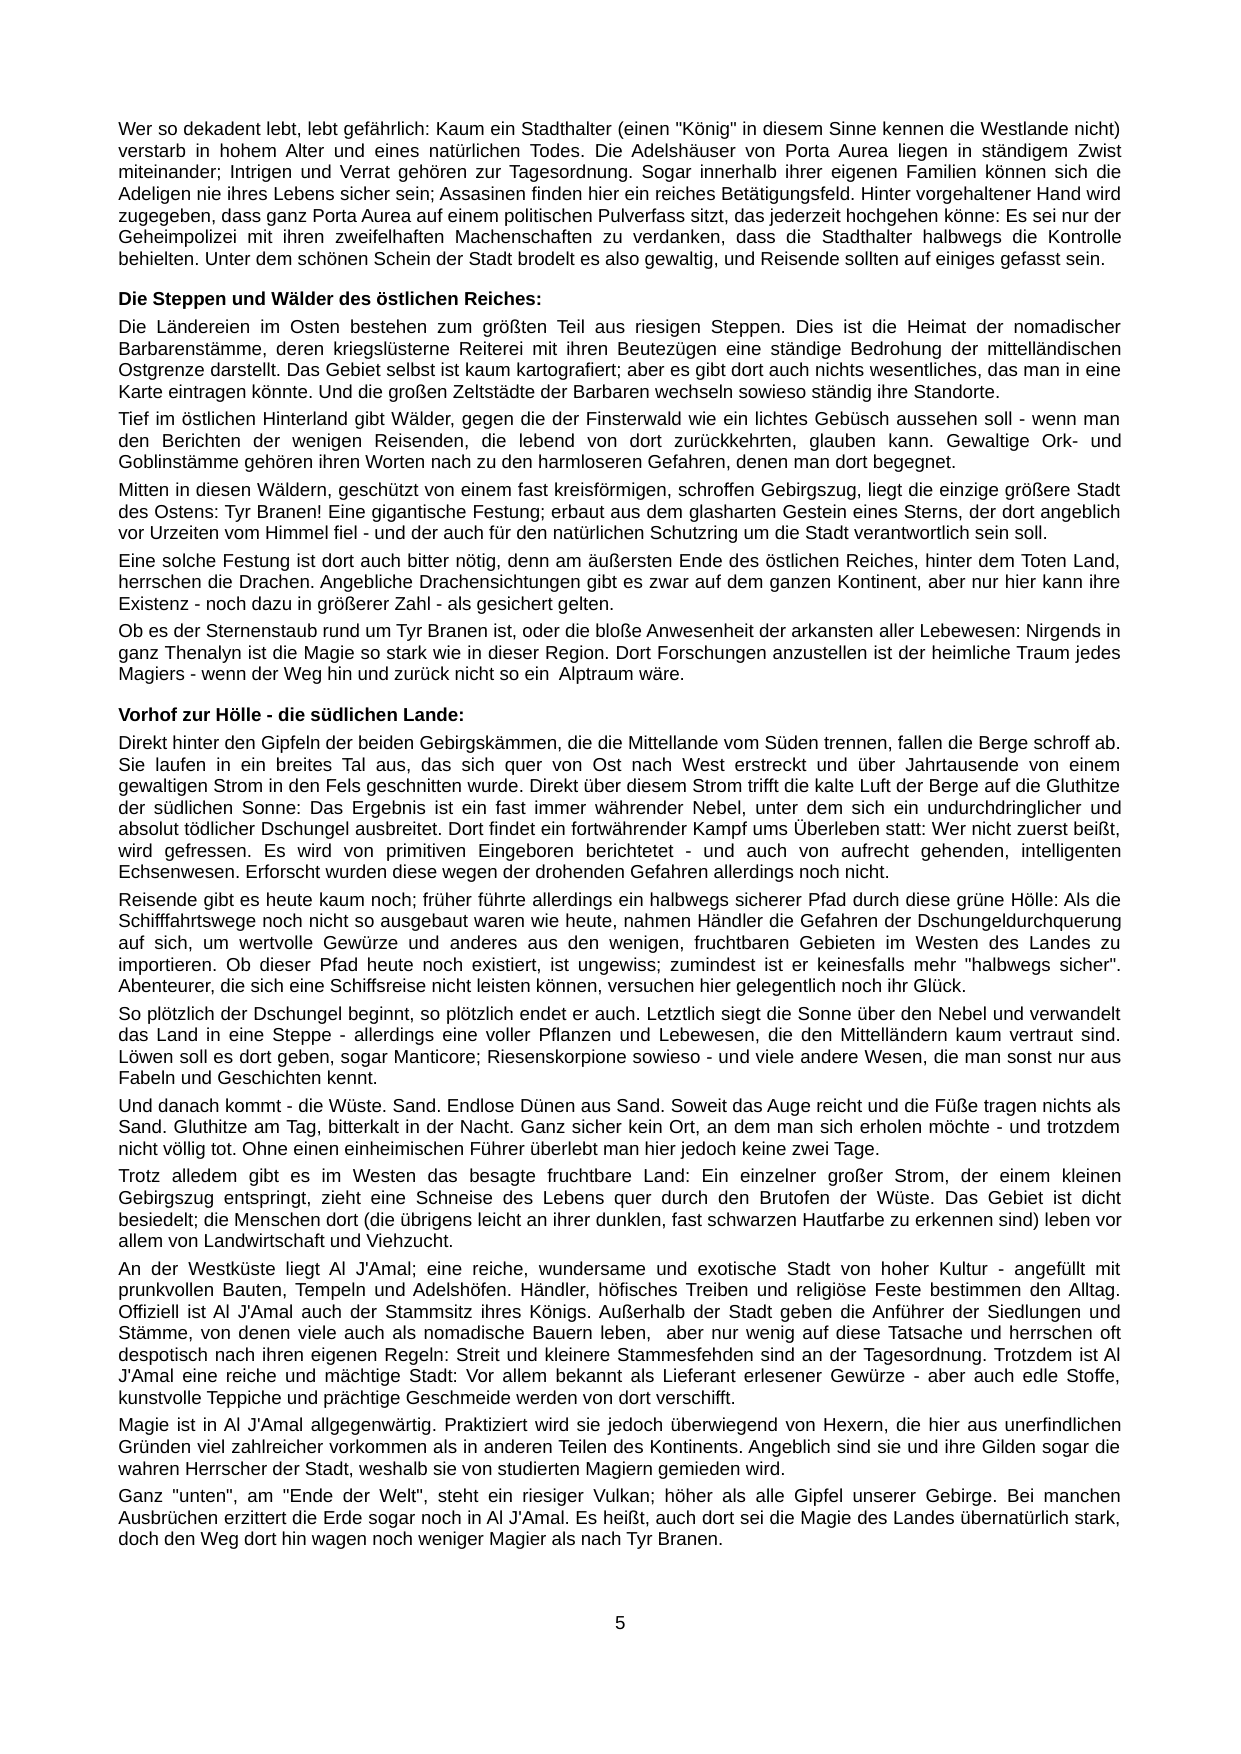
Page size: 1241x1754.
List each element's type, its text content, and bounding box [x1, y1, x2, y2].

text Und danach kommt - die Wüste. Sand. Endlose Dünen aus Sand. Soweit das Auge reicht und die Füße tragen nichts als Sand. Gluthitze am Tag, bitterkalt in der Nacht. Ganz sicher kein Ort, an dem man sich erholen möchte - und trotzdem nicht völlig tot. Ohne einen einheimischen Führer überlebt man hier jedoch keine zwei Tage. [118, 1094, 1122, 1159]
text Ganz "unten", am "Ende der Welt", steht ein riesiger Vulkan; höher als alle Gipfel unserer Gebirge. Bei manchen Ausbrüchen erzittert die Erde sogar noch in Al J'Amal. Es heißt, auch dort sei die Magie des Landes übernatürlich stark, doch den Weg dort hin wagen noch weniger Magier als nach Tyr Branen. [118, 1485, 1122, 1549]
text So plötzlich der Dschungel beginnt, so plötzlich endet er auch. Letztlich siegt die Sonne über den Nebel und verwandelt das Land in eine Steppe - allerdings eine voller Pflanzen und Lebewesen, die den Mittelländern kaum vertraut sind. Löwen soll es dort geben, sogar Manticore; Riesenskorpione sowieso - und viele andere Wesen, die man sonst nur aus Fabeln und Geschichten kennt. [118, 1002, 1122, 1089]
text Direkt hinter den Gipfeln der beiden Gebirgskämmen, die die Mittellande vom Süden trennen, fallen die Berge schroff ab. Sie laufen in ein breites Tal aus, das sich quer von Ost nach West erstreckt und über Jahrtausende von einem gewaltigen Strom in den Fels geschnitten wurde. Direkt über diesem Strom trifft die kalte Luft der Berge auf die Gluthitze der südlichen Sonne: Das Ergebnis ist ein fast immer währender Nebel, unter dem sich ein undurchdringlicher und absolut tödlicher Dschungel ausbreitet. Dort findet ein fortwährender Kampf ums Überleben statt: Wer nicht zuerst beißt, wird gefressen. Es wird von primitiven Eingeboren berichtetet - und auch von aufrecht gehenden, intelligenten Echsenwesen. Erforscht wurden diese wegen der drohenden Gefahren allerdings noch nicht. [118, 732, 1122, 883]
text Eine solche Festung ist dort auch bitter nötig, denn am äußersten Ende des östlichen Reiches, hinter dem Toten Land, herrschen die Drachen. Angebliche Drachensichtungen gibt es zwar auf dem ganzen Kontinent, aber nur hier kann ihre Existenz - noch dazu in größerer Zahl - als gesichert gelten. [118, 549, 1122, 614]
text Trotz alledem gibt es im Westen das besagte fruchtbare Land: Ein einzelner großer Strom, der einem kleinen Gebirgszug entspringt, zieht eine Schneise des Lebens quer durch den Brutofen der Wüste. Das Gebiet ist dicht besiedelt; die Menschen dort (die übrigens leicht an ihrer dunklen, fast schwarzen Hautfarbe zu erkennen sind) leben vor allem von Landwirtschaft und Viehzucht. [118, 1165, 1122, 1251]
text Mitten in diesen Wäldern, geschützt von einem fast kreisförmigen, schroffen Gebirgszug, liegt die einzige größere Stadt des Ostens: Tyr Branen! Eine gigantische Festung; erbaut aus dem glasharten Gestein eines Sterns, der dort angeblich vor Urzeiten vom Himmel fiel - und der auch für den natürlichen Schutzring um die Stadt verantwortlich sein soll. [118, 479, 1122, 543]
text Wer so dekadent lebt, lebt gefährlich: Kaum ein Stadthalter (einen "König" in diesem Sinne kennen die Westlande nicht) verstarb in hohem Alter und eines natürlichen Todes. Die Adelshäuser von Porta Aurea liegen in ständigem Zwist miteinander; Intrigen und Verrat gehören zur Tagesordnung. Sogar innerhalb ihrer eigenen Familien können sich die Adeligen nie ihres Lebens sicher sein; Assasinen finden hier ein reiches Betätigungsfeld. Hinter vorgehaltener Hand wird zugegeben, dass ganz Porta Aurea auf einem politischen Pulverfass sitzt, das jederzeit hochgehen könne: Es sei nur der Geheimpolizei mit ihren zweifelhaften Machenschaften zu verdanken, dass die Stadthalter halbwegs die Kontrolle behielten. Unter dem schönen Schein der Stadt brodelt es also gewaltig, und Reisende sollten auf einiges gefasst sein. [118, 118, 1122, 269]
text Reisende gibt es heute kaum noch; früher führte allerdings ein halbwegs sicherer Pfad durch diese grüne Hölle: Als die Schifffahrtswege noch nicht so ausgebaut waren wie heute, nahmen Händler die Gefahren der Dschungeldurchquerung auf sich, um wertvolle Gewürze und anderes aus den wenigen, fruchtbaren Gebieten im Westen des Landes zu importieren. Ob dieser Pfad heute noch existiert, ist ungewiss; zumindest ist er keinesfalls mehr "halbwegs sicher". Abenteurer, die sich eine Schiffsreise nicht leisten können, versuchen hier gelegentlich noch ihr Glück. [118, 889, 1122, 996]
text Ob es der Sternenstaub rund um Tyr Branen ist, oder die bloße Anwesenheit der arkansten aller Lebewesen: Nirgends in ganz Thenalyn ist die Magie so stark wie in dieser Region. Dort Forschungen anzustellen ist der heimliche Traum jedes Magiers - wenn der Weg hin und zurück nicht so ein Alptraum wäre. [118, 620, 1122, 685]
text Tief im östlichen Hinterland gibt Wälder, gegen die der Finsterwald wie ein lichtes Gebüsch aussehen soll - wenn man den Berichten der wenigen Reisenden, die lebend von dort zurückkehrten, glauben kann. Gewaltige Ork- und Goblinstämme gehören ihren Worten nach zu den harmloseren Gefahren, denen man dort begegnet. [118, 408, 1122, 473]
text Magie ist in Al J'Amal allgegenwärtig. Praktiziert wird sie jedoch überwiegend von Hexern, die hier aus unerfindlichen Gründen viel zahlreicher vorkommen als in anderen Teilen des Kontinents. Angeblich sind sie und ihre Gilden sogar die wahren Herrscher der Stadt, weshalb sie von studierten Magiern gemieden wird. [118, 1414, 1122, 1479]
subtitle Vorhof zur Hölle - die südlichen Lande: [118, 704, 1122, 725]
text An der Westküste liegt Al J'Amal; eine reiche, wundersame und exotische Stadt von hoher Kultur - angefüllt mit prunkvollen Bauten, Tempeln und Adelshöfen. Händler, höfisches Treiben und religiöse Feste bestimmen den Alltag. Offiziell ist Al J'Amal auch der Stammsitz ihres Königs. Außerhalb der Stadt geben die Anführer der Siedlungen und Stämme, von denen viele auch als nomadische Bauern leben, aber nur wenig auf diese Tatsache und herrschen oft despotisch nach ihren eigenen Regeln: Streit und kleinere Stammesfehden sind an der Tagesordnung. Trotzdem ist Al J'Amal eine reiche und mächtige Stadt: Vor allem bekannt als Lieferant erlesener Gewürze - aber auch edle Stoffe, kunstvolle Teppiche und prächtige Geschmeide werden von dort verschifft. [118, 1257, 1122, 1408]
subtitle Die Steppen und Wälder des östlichen Reiches: [118, 288, 1122, 309]
text Die Ländereien im Osten bestehen zum größten Teil aus riesigen Steppen. Dies ist die Heimat der nomadischer Barbarenstämme, deren kriegslüsterne Reiterei mit ihren Beutezügen eine ständige Bedrohung der mittelländischen Ostgrenze darstellt. Das Gebiet selbst ist kaum kartografiert; aber es gibt dort auch nichts wesentliches, das man in eine Karte eintragen könnte. Und die großen Zeltstädte der Barbaren wechseln sowieso ständig ihre Standorte. [118, 316, 1122, 402]
